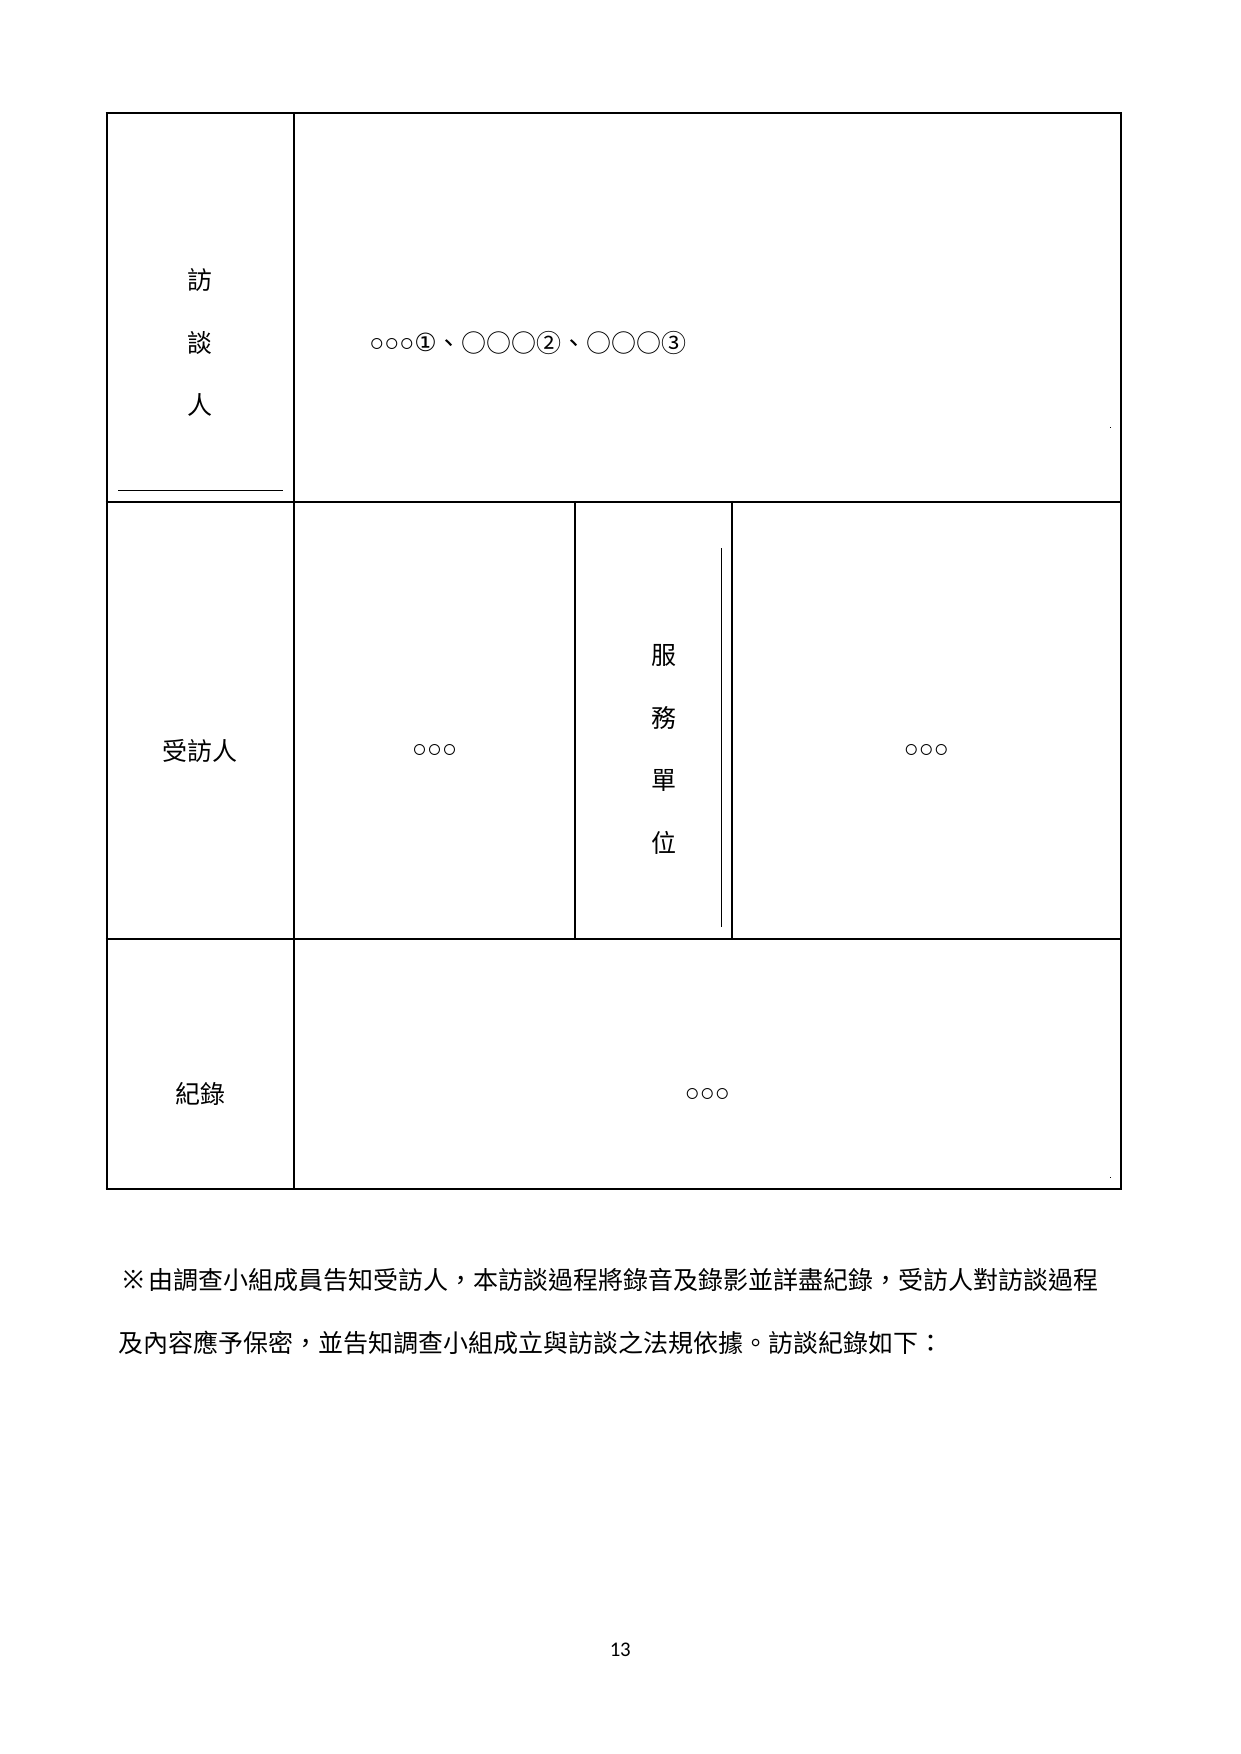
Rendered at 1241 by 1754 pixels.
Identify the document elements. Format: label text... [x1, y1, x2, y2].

table_cell 訪談人 [108, 114, 293, 501]
table_cell ○○○ [295, 503, 574, 938]
table_cell ○○○①、○○○②、○○○③ [295, 114, 1120, 501]
table_cell 受訪人 [108, 503, 293, 938]
text ※由調查小組成員告知受訪人，本訪談過程將錄音及錄影並詳盡紀錄，受訪人對訪談過程及內容應予保密，並告知調查小組成立與訪談之法規依據。訪談紀錄如下： [118, 1237, 1122, 1362]
table_cell 紀錄 [108, 940, 293, 1188]
table_cell ○○○ [295, 940, 1120, 1188]
table_cell ○○○ [733, 503, 1120, 938]
table_cell 服務單位 [576, 503, 731, 938]
